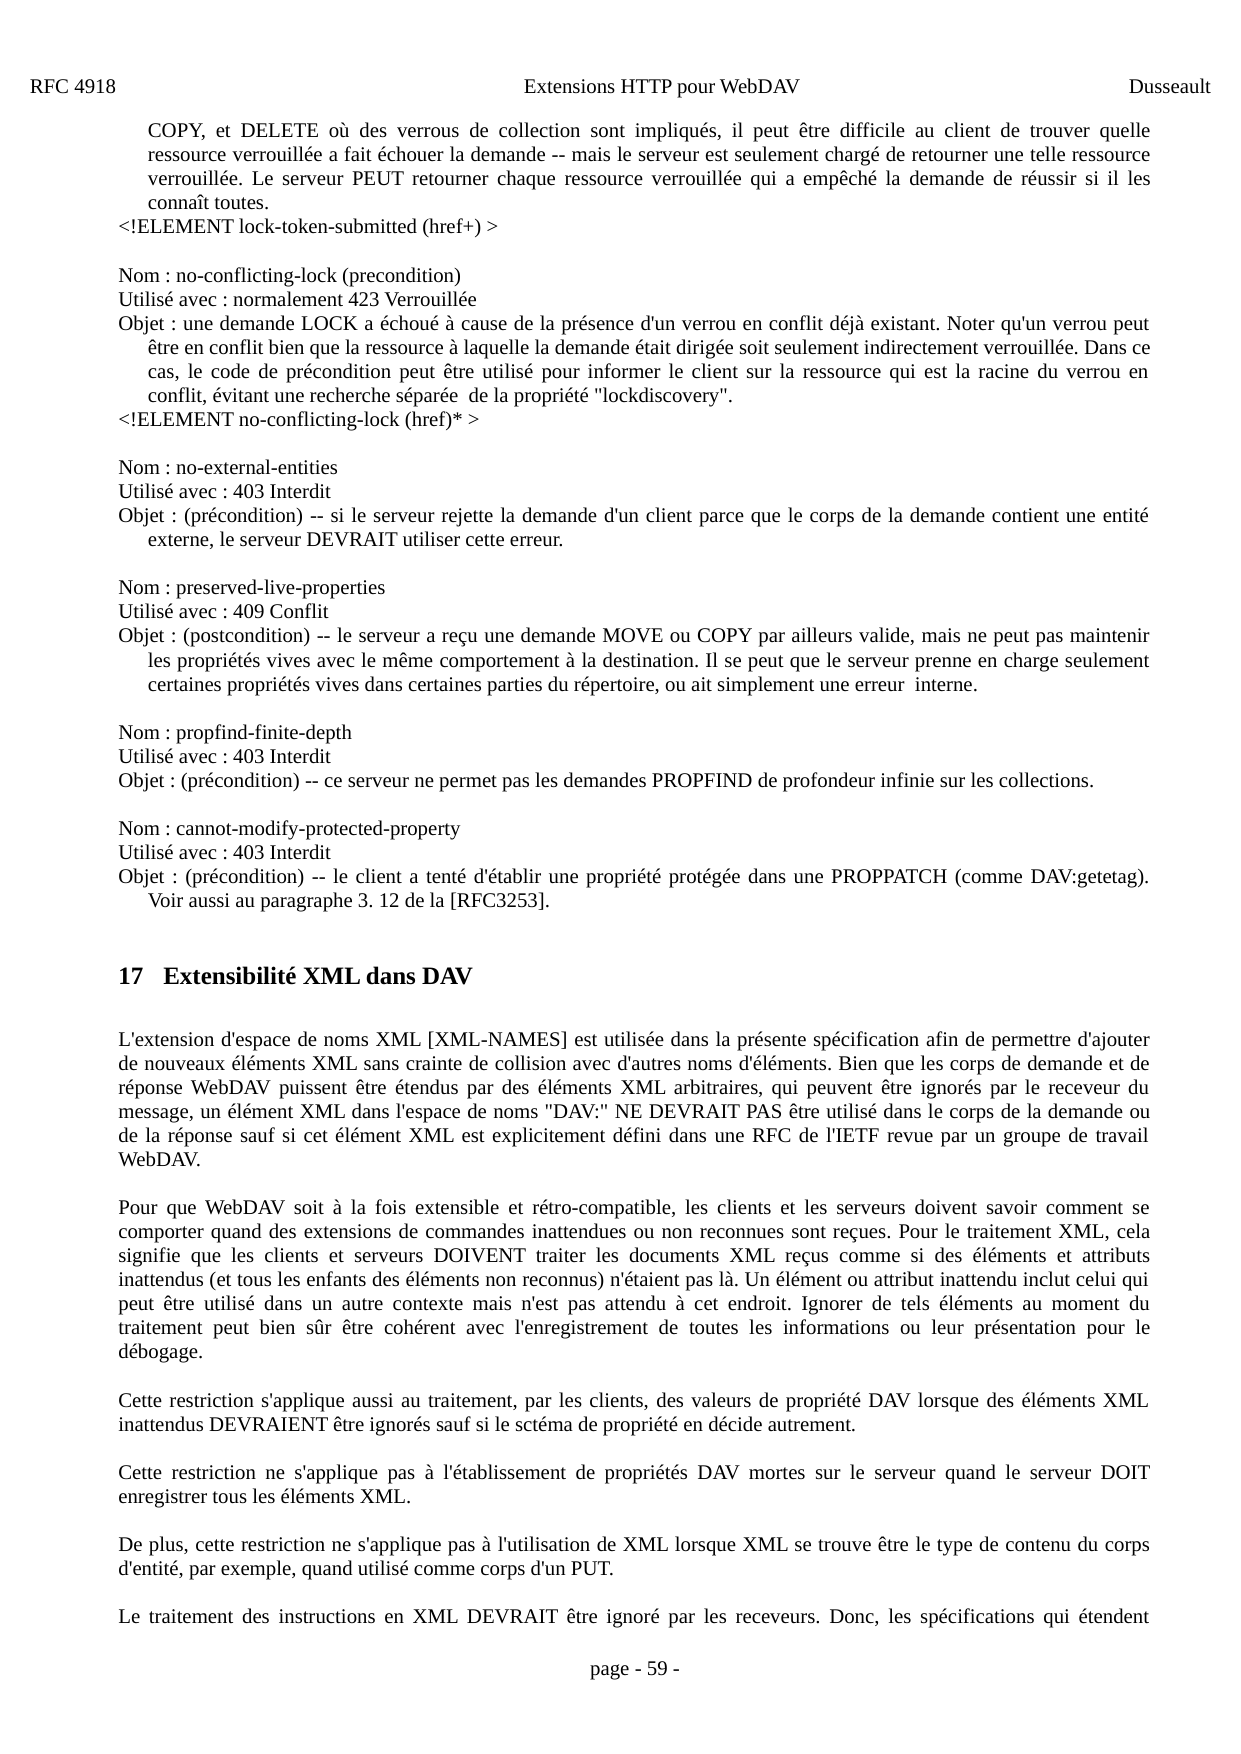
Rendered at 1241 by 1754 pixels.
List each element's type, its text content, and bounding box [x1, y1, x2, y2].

text Utilisé avec : 403 Interdit [118, 744, 1152, 768]
text Nom : propfind-finite-depth [118, 720, 1152, 744]
text <!ELEMENT no-conflicting-lock (href)* > [118, 407, 1152, 431]
text Nom : cannot-modify-protected-property [118, 816, 1152, 840]
text Le traitement des instructions en XML DEVRAIT être ignoré par les receveurs. Donc, les spécifications qui étendent [118, 1604, 1152, 1628]
text Utilisé avec : 409 Conflit [118, 599, 1152, 623]
text Objet : (précondition) -- le client a tenté d'établir une propriété protégée dans une PROPPATCH (comme DAV:getetag). Voir aussi au paragraphe 3. 12 de la [RFC3253]. [118, 864, 1152, 912]
text Cette restriction ne s'applique pas à l'établissement de propriétés DAV mortes sur le serveur quand le serveur DOIT enregistrer tous les éléments XML. [118, 1460, 1152, 1508]
text De plus, cette restriction ne s'applique pas à l'utilisation de XML lorsque XML se trouve être le type de contenu du corps d'entité, par exemple, quand utilisé comme corps d'un PUT. [118, 1532, 1152, 1580]
text Objet : (précondition) -- si le serveur rejette la demande d'un client parce que le corps de la demande contient une entité externe, le serveur DEVRAIT utiliser cette erreur. [118, 503, 1152, 551]
text COPY, et DELETE où des verrous de collection sont impliqués, il peut être difficile au client de trouver quelle ressource verrouillée a fait échouer la demande -- mais le serveur est seulement chargé de retourner une telle ressource verrouillée. Le serveur PEUT retourner chaque ressource verrouillée qui a empêché la demande de réussir si il les connaît toutes. [118, 118, 1152, 214]
text Utilisé avec : 403 Interdit [118, 479, 1152, 503]
text Objet : (postcondition) -- le serveur a reçu une demande MOVE ou COPY par ailleurs valide, mais ne peut pas maintenir les propriétés vives avec le même comportement à la destination. Il se peut que le serveur prenne en charge seulement certaines propriétés vives dans certaines parties du répertoire, ou ait simplement une erreur interne. [118, 623, 1152, 696]
text Utilisé avec : 403 Interdit [118, 840, 1152, 864]
text Cette restriction s'applique aussi au traitement, par les clients, des valeurs de propriété DAV lorsque des éléments XML inattendus DEVRAIENT être ignorés sauf si le sctéma de propriété en décide autrement. [118, 1387, 1152, 1436]
text L'extension d'espace de noms XML [XML-NAMES] est utilisée dans la présente spécification afin de permettre d'ajouter de nouveaux éléments XML sans crainte de collision avec d'autres noms d'éléments. Bien que les corps de demande et de réponse WebDAV puissent être étendus par des éléments XML arbitraires, qui peuvent être ignorés par le receveur du message, un élément XML dans l'espace de noms "DAV:" NE DEVRAIT PAS être utilisé dans le corps de la demande ou de la réponse sauf si cet élément XML est explicitement défini dans une RFC de l'IETF revue par un groupe de travail WebDAV. [118, 1027, 1152, 1171]
text Nom : no-external-entities [118, 455, 1152, 479]
text Pour que WebDAV soit à la fois extensible et rétro-compatible, les clients et les serveurs doivent savoir comment se comporter quand des extensions de commandes inattendues ou non reconnues sont reçues. Pour le traitement XML, cela signifie que les clients et serveurs DOIVENT traiter les documents XML reçus comme si des éléments et attributs inattendus (et tous les enfants des éléments non reconnus) n'étaient pas là. Un élément ou attribut inattendu inclut celui qui peut être utilisé dans un autre contexte mais n'est pas attendu à cet endroit. Ignorer de tels éléments au moment du traitement peut bien sûr être cohérent avec l'enregistrement de toutes les informations ou leur présentation pour le débogage. [118, 1195, 1152, 1363]
text Objet : une demande LOCK a échoué à cause de la présence d'un verrou en conflit déjà existant. Noter qu'un verrou peut être en conflit bien que la ressource à laquelle la demande était dirigée soit seulement indirectement verrouillée. Dans ce cas, le code de précondition peut être utilisé pour informer le client sur la ressource qui est la racine du verrou en conflit, évitant une recherche séparée de la propriété "lockdiscovery". [118, 311, 1152, 407]
text Utilisé avec : normalement 423 Verrouillée [118, 287, 1152, 311]
text <!ELEMENT lock-token-submitted (href+) > [118, 214, 1152, 238]
text Objet : (précondition) -- ce serveur ne permet pas les demandes PROPFIND de profondeur infinie sur les collections. [118, 768, 1152, 792]
text Nom : preserved-live-properties [118, 575, 1152, 599]
subtitle 17 Extensibilité XML dans DAV [118, 961, 1152, 990]
text Nom : no-conflicting-lock (precondition) [118, 262, 1152, 287]
